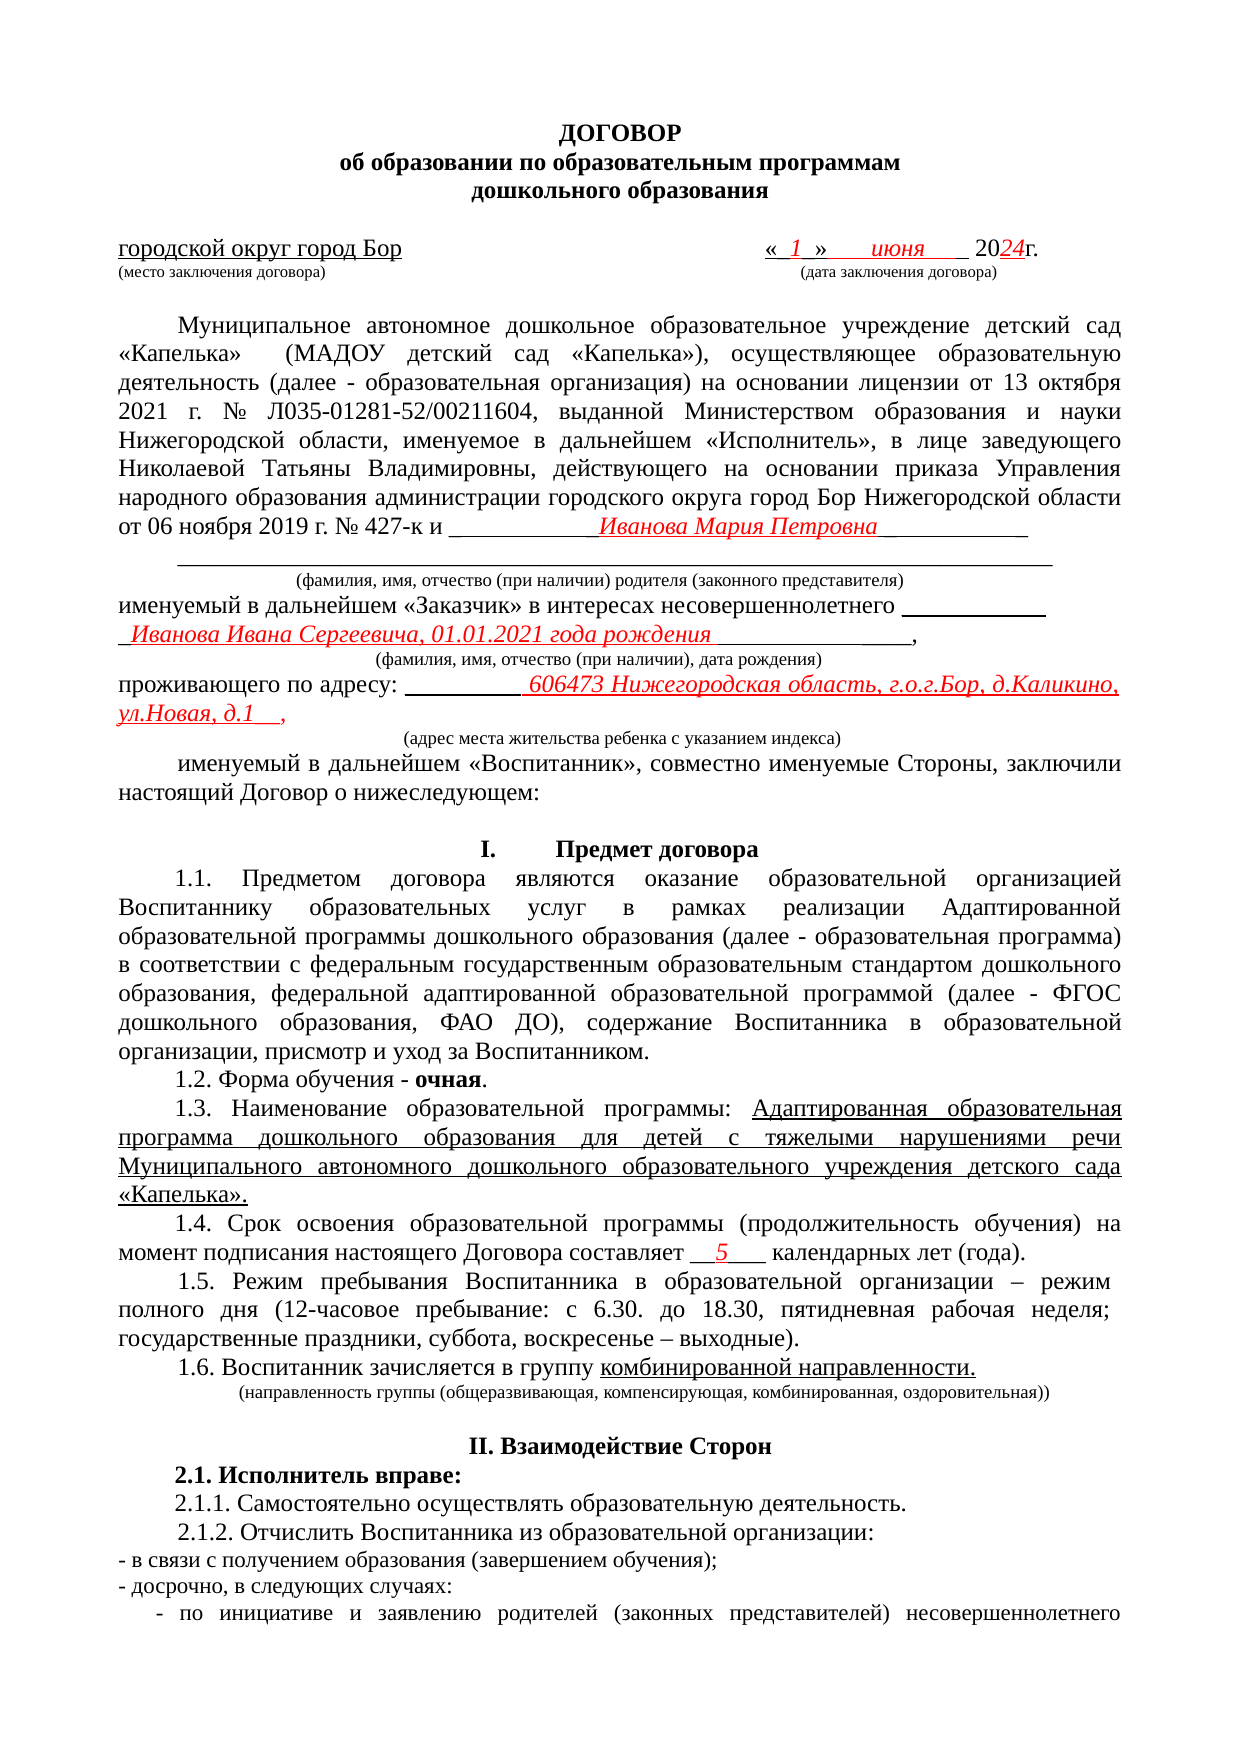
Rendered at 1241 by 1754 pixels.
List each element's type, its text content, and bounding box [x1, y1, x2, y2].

text - по инициативе и заявлению родителей (законных представителей) несовершеннолетнего [118, 1599, 1122, 1625]
text дошкольного образования [118, 176, 1122, 204]
text 1.4. Срок освоения образовательной программы (продолжительность обучения) на момент подписания настоящего Договора составляет __5___ календарных лет (года). [118, 1208, 1122, 1266]
text - досрочно, в следующих случаях: [118, 1572, 1122, 1599]
text 2.1. Исполнитель вправе: [118, 1460, 1122, 1488]
text «Капелька». [118, 1177, 1122, 1208]
text 2.1.1. Самостоятельно осуществлять образовательную деятельность. [118, 1488, 1122, 1517]
text именуемый в дальнейшем «Заказчик» в интересах несовершеннолетнего __ _Иванова Ивана Сергеевича, 01.01.2021 года рождения ____, [118, 590, 1122, 648]
text (место заключения договора) (дата заключения договора) [118, 262, 1122, 281]
text (адрес места жительства ребенка с указанием индекса) [118, 727, 1122, 748]
text именуемый в дальнейшем «Воспитанник», совместно именуемые Стороны, заключили настоящий Договор о нижеследующем: [118, 748, 1122, 806]
text 1.6. Воспитанник зачисляется в группу комбинированной направленности. [118, 1352, 1112, 1381]
text 1.1. Предметом договора являются оказание образовательной организацией Воспитаннику образовательных услуг в рамках реализации Адаптированной образовательной программы дошкольного образования (далее - образовательная программа) в соответствии с федеральным государственным образовательным стандартом дошкольного образования, федеральной адаптированной образовательной программой (далее - ФГОС дошкольного образования, ФАО ДО), содержание Воспитанника в образовательной организации, присмотр и уход за Воспитанником. [118, 863, 1122, 1064]
text 1.2. Форма обучения - очная. [118, 1064, 1122, 1093]
text 2.1.2. Отчислить Воспитанника из образовательной организации: [118, 1517, 1112, 1546]
text 1.5. Режим пребывания Воспитанника в образовательной организации – режим полного дня (12-часовое пребывание: с 6.30. до 18.30, пятидневная рабочая неделя; государственные праздники, суббота, воскресенье – выходные). [118, 1266, 1112, 1352]
list Предмет договора [117, 834, 1122, 863]
text проживающего по адресу: _ 606473 Нижегородская область, г.о.г.Бор, д.Каликино, ул.Новая, д.1__, [118, 669, 1122, 727]
text Муниципальное автономное дошкольное образовательное учреждение детский сад «Капелька» (МАДОУ детский сад «Капелька»), осуществляющее образовательную деятельность (далее - образовательная организация) на основании лицензии от 13 октября 2021 г. № Л035-01281-52/00211604, выданной Министерством образования и науки Нижегородской области, именуемое в дальнейшем «Исполнитель», в лице заведующего Николаевой Татьяны Владимировны, действующего на основании приказа Управления народного образования администрации городского округа город Бор Нижегородской области от 06 ноября 2019 г. № 427-к и _ _Иванова Мария Петровна _ _ [118, 310, 1122, 540]
text II. Взаимодействие Сторон [118, 1431, 1122, 1460]
text - в связи с получением образования (завершением обучения); [118, 1546, 1122, 1572]
text Муниципального автономного дошкольного образовательного учреждения детского сада [118, 1148, 1122, 1176]
text ДОГОВОР [118, 118, 1122, 147]
text 1.3. Наименование образовательной программы: Адаптированная образовательная программа дошкольного образования для детей с тяжелыми нарушениями речи [118, 1093, 1122, 1147]
text (направленность группы (общеразвивающая, компенсирующая, комбинированная, оздоровительная)) [118, 1381, 1112, 1402]
text городской округ город Бор «_1_» июня 2024г. [118, 233, 1122, 262]
text об образовании по образовательным программам [118, 147, 1122, 176]
text (фамилия, имя, отчество (при наличии) родителя (законного представителя) [118, 568, 1122, 590]
text ______________________________________________________________________ [118, 540, 1122, 568]
text (фамилия, имя, отчество (при наличии), дата рождения) [118, 648, 1122, 669]
